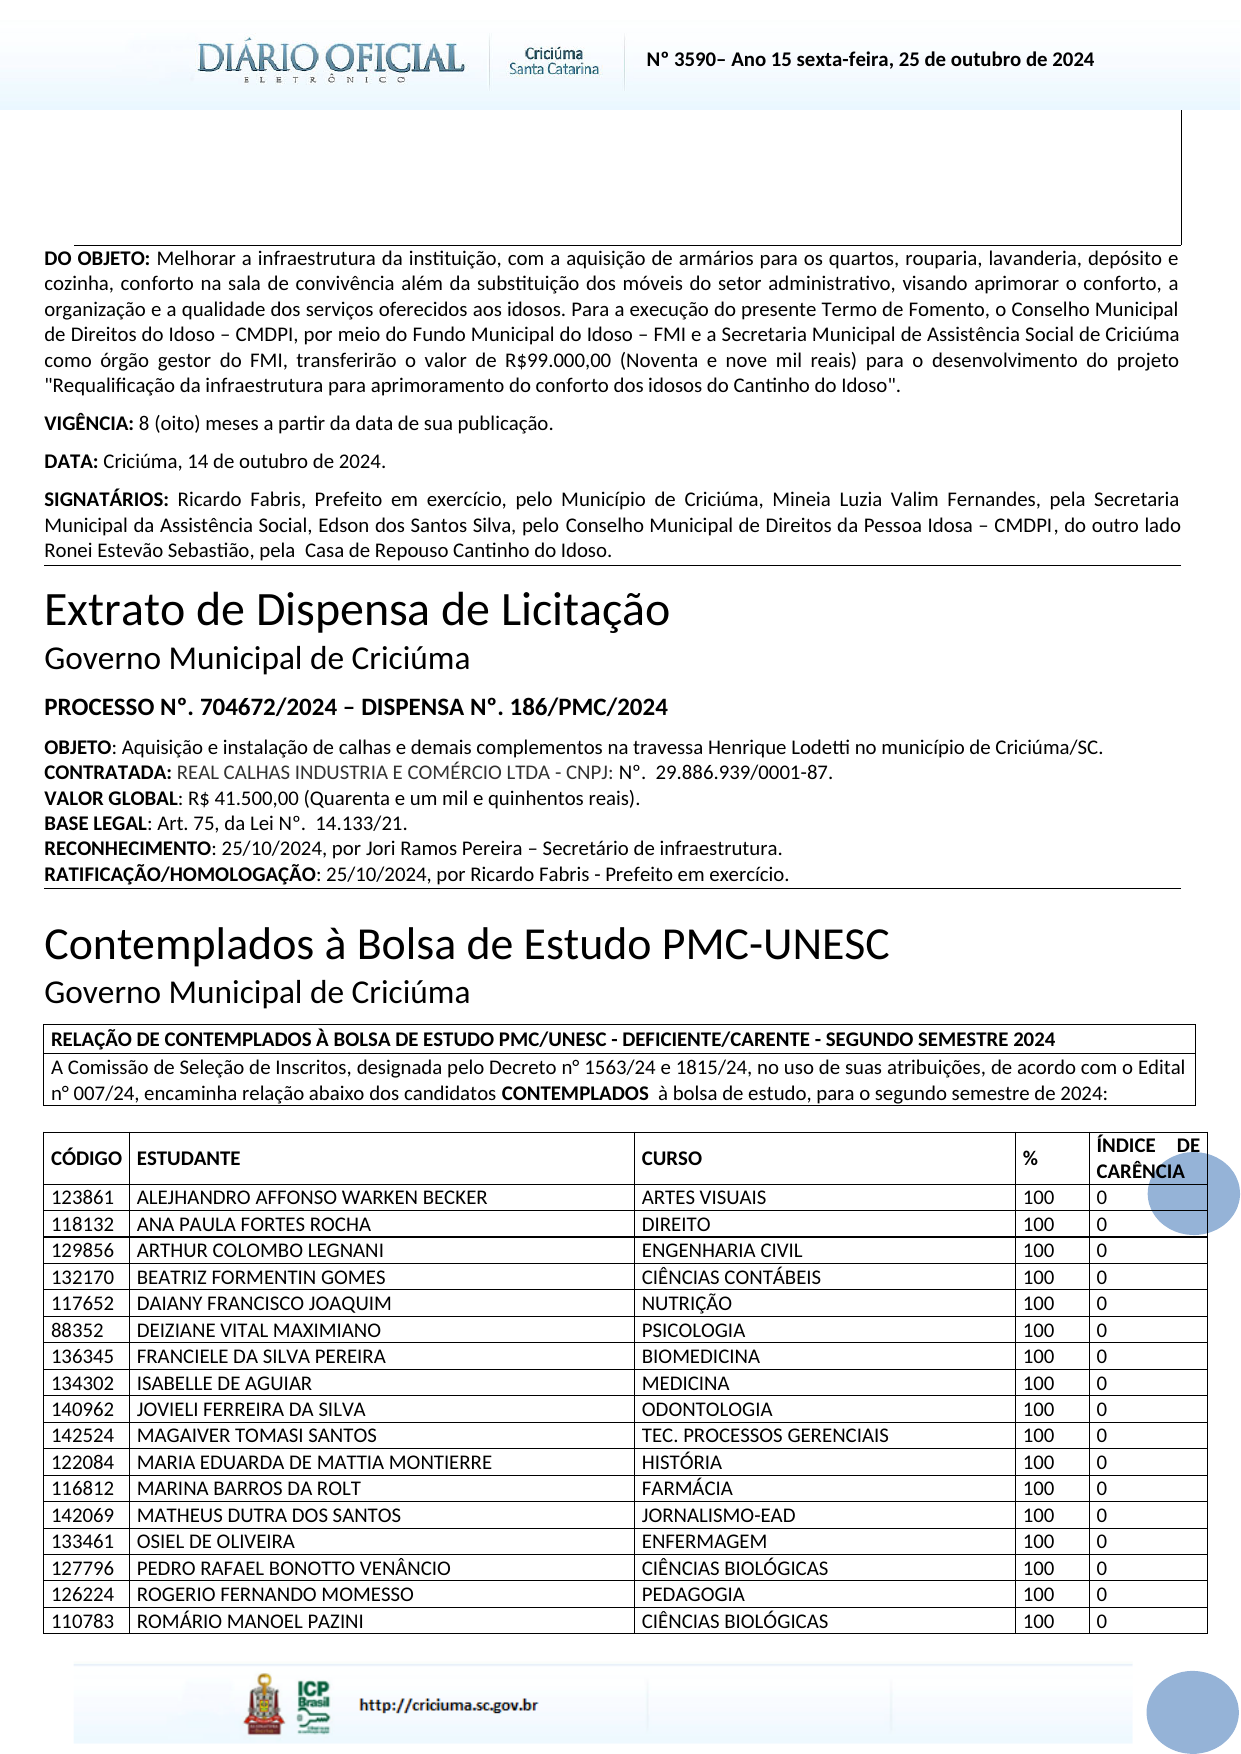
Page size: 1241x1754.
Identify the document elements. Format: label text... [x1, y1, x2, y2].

table_cell NUTRIÇÃO [635, 1290, 1015, 1316]
table_cell 100 [1016, 1423, 1089, 1448]
table_cell 140962 [44, 1396, 129, 1422]
table_cell 0 [1090, 1502, 1207, 1527]
table_cell 0 [1090, 1476, 1207, 1501]
table_cell 134302 [44, 1370, 129, 1395]
table_cell 0 [1090, 1581, 1207, 1607]
table_cell 0 [1090, 1370, 1207, 1395]
table_cell HISTÓRIA [635, 1449, 1015, 1474]
table_cell CIÊNCIAS BIOLÓGICAS [635, 1555, 1015, 1580]
text DO OBJETO: Melhorar a infraestrutura da instituição, com a aquisição de armários para os quartos, rouparia, lavanderia, depósito e cozinha, conforto na sala de convivência além da substituição dos móveis do setor administrativo, visando aprimorar o conforto, a organização e a qualidade dos serviços oferecidos aos idosos. Para a execução do presente Termo de Fomento, o Conselho Municipal de Direitos do Idoso – CMDPI, por meio do Fundo Municipal do Idoso – FMI e a Secretaria Municipal de Assistência Social de Criciúma como órgão gestor do FMI, transferirão o valor de R$99.000,00 (Noventa e nove mil reais) para o desenvolvimento do projeto "Requalificação da infraestrutura para aprimoramento do conforto dos idosos do Cantinho do Idoso". [44, 245, 1181, 398]
table_cell 0 [1090, 1238, 1207, 1263]
text RECONHECIMENTO: 25/10/2024, por Jori Ramos Pereira – Secretário de infraestrutura. [44, 836, 1181, 861]
table_cell 88352 [44, 1317, 129, 1342]
table_cell ISABELLE DE AGUIAR [130, 1370, 634, 1395]
table_cell 0 [1090, 1343, 1207, 1369]
table_cell 0 [1090, 1396, 1207, 1422]
table_cell 142069 [44, 1502, 129, 1527]
table_cell PEDRO RAFAEL BONOTTO VENÂNCIO [130, 1555, 634, 1580]
table_cell MEDICINA [635, 1370, 1015, 1395]
table_cell ROMÁRIO MANOEL PAZINI [130, 1608, 634, 1633]
table_header ESTUDANTE [130, 1133, 634, 1183]
text VALOR GLOBAL: R$ 41.500,00 (Quarenta e um mil e quinhentos reais). [44, 785, 1181, 810]
table_cell 100 [1016, 1238, 1089, 1263]
table_cell CIÊNCIAS CONTÁBEIS [635, 1264, 1015, 1289]
table_cell 100 [1016, 1396, 1089, 1422]
table_cell 100 [1016, 1317, 1089, 1342]
text Governo Municipal de Criciúma [44, 637, 1181, 678]
table_cell 100 [1016, 1290, 1089, 1316]
table_cell 0 [1090, 1290, 1207, 1316]
table_cell ALEJHANDRO AFFONSO WARKEN BECKER [130, 1185, 634, 1210]
table_cell CIÊNCIAS BIOLÓGICAS [635, 1608, 1015, 1633]
table_cell 136345 [44, 1343, 129, 1369]
table_cell 100 [1016, 1476, 1089, 1501]
table_cell 100 [1016, 1343, 1089, 1369]
table_cell DEIZIANE VITAL MAXIMIANO [130, 1317, 634, 1342]
table_cell 127796 [44, 1555, 129, 1580]
table_cell ENGENHARIA CIVIL [635, 1238, 1015, 1263]
table_cell 123861 [44, 1185, 129, 1210]
table_cell ARTES VISUAIS [635, 1185, 1015, 1210]
table_cell 118132 [44, 1211, 129, 1236]
table_cell 132170 [44, 1264, 129, 1289]
table_header ÍNDICE DE CARÊNCIA [1090, 1133, 1207, 1183]
table_cell MAGAIVER TOMASI SANTOS [130, 1423, 634, 1448]
text SIGNATÁRIOS: Ricardo Fabris, Prefeito em exercício, pelo Município de Criciúma, Mineia Luzia Valim Fernandes, pela Secretaria Municipal da Assistência Social, Edson dos Santos Silva, pelo Conselho Municipal de Direitos da Pessoa Idosa – CMDPI, do outro lado Ronei Estevão Sebastião, pela Casa de Repouso Cantinho do Idoso. [44, 487, 1181, 565]
table_cell ROGERIO FERNANDO MOMESSO [130, 1581, 634, 1607]
table_cell TEC. PROCESSOS GERENCIAIS [635, 1423, 1015, 1448]
table_cell PSICOLOGIA [635, 1317, 1015, 1342]
table_header CURSO [635, 1133, 1015, 1183]
table_cell MATHEUS DUTRA DOS SANTOS [130, 1502, 634, 1527]
table_cell FARMÁCIA [635, 1476, 1015, 1501]
table_cell 0 [1090, 1264, 1207, 1289]
table_cell ANA PAULA FORTES ROCHA [130, 1211, 634, 1236]
text PROCESSO Nº. 704672/2024 – DISPENSA Nº. 186/PMC/2024 [44, 691, 1181, 721]
table_cell OSIEL DE OLIVEIRA [130, 1529, 634, 1554]
table_header CÓDIGO [44, 1133, 129, 1183]
text CONTRATADA: REAL CALHAS INDUSTRIA E COMÉRCIO LTDA - CNPJ: Nº. 29.886.939/0001-87. [44, 759, 1181, 785]
table_cell 100 [1016, 1608, 1089, 1633]
table_cell 100 [1016, 1502, 1089, 1527]
table_cell MARIA EDUARDA DE MATTIA MONTIERRE [130, 1449, 634, 1474]
table_cell 100 [1016, 1555, 1089, 1580]
table_cell 0 [1090, 1317, 1207, 1342]
table_cell 133461 [44, 1529, 129, 1554]
table_cell 110783 [44, 1608, 129, 1633]
table_cell 0 [1090, 1529, 1207, 1554]
table_cell 0 [1090, 1423, 1207, 1448]
table_cell 100 [1016, 1581, 1089, 1607]
table_cell 100 [1016, 1185, 1089, 1210]
table_cell PEDAGOGIA [635, 1581, 1015, 1607]
table_cell 126224 [44, 1581, 129, 1607]
text RATIFICAÇÃO/HOMOLOGAÇÃO: 25/10/2024, por Ricardo Fabris - Prefeito em exercício. [44, 861, 1181, 888]
table_cell ODONTOLOGIA [635, 1396, 1015, 1422]
table_cell 0 [1090, 1185, 1151, 1210]
table_header RELAÇÃO DE CONTEMPLADOS À BOLSA DE ESTUDO PMC/UNESC - DEFICIENTE/CARENTE - SEGUNDO SEMESTRE 2024 [44, 1025, 1195, 1053]
table_cell 100 [1016, 1211, 1089, 1236]
table_cell 100 [1016, 1370, 1089, 1395]
table_cell DAIANY FRANCISCO JOAQUIM [130, 1290, 634, 1316]
table_cell 0 [1090, 1449, 1207, 1474]
text Governo Municipal de Criciúma [44, 971, 1181, 1012]
table_cell 142524 [44, 1423, 129, 1448]
table_cell BEATRIZ FORMENTIN GOMES [130, 1264, 634, 1289]
table_cell JOVIELI FERREIRA DA SILVA [130, 1396, 634, 1422]
table_cell 0 [1090, 1608, 1207, 1633]
table_cell 100 [1016, 1264, 1089, 1289]
table_cell A Comissão de Seleção de Inscritos, designada pelo Decreto n° 1563/24 e 1815/24, no uso de suas atribuições, de acordo com o Edital n° 007/24, encaminha relação abaixo dos candidatos CONTEMPLADOS à bolsa de estudo, para o segundo semestre de 2024: [44, 1054, 1195, 1105]
text DATA: Criciúma, 14 de outubro de 2024. [44, 448, 1181, 474]
text VIGÊNCIA: 8 (oito) meses a partir da data de sua publicação. [44, 410, 1181, 436]
table_cell BIOMEDICINA [635, 1343, 1015, 1369]
table_cell 122084 [44, 1449, 129, 1474]
table_cell ENFERMAGEM [635, 1529, 1015, 1554]
table_cell MARINA BARROS DA ROLT [130, 1476, 634, 1501]
text Extrato de Dispensa de Licitação [44, 579, 1181, 637]
table_cell 117652 [44, 1290, 129, 1316]
table_cell 100 [1016, 1529, 1089, 1554]
table_cell JORNALISMO-EAD [635, 1502, 1015, 1527]
table_cell 129856 [44, 1238, 129, 1263]
table_cell 116812 [44, 1476, 129, 1501]
table_cell DIREITO [635, 1211, 1015, 1236]
text Contemplados à Bolsa de Estudo PMC-UNESC [44, 915, 1181, 971]
table_cell FRANCIELE DA SILVA PEREIRA [130, 1343, 634, 1369]
table_cell ARTHUR COLOMBO LEGNANI [130, 1238, 634, 1263]
table_cell 100 [1016, 1449, 1089, 1474]
text BASE LEGAL: Art. 75, da Lei Nº. 14.133/21. [44, 810, 1181, 836]
table_cell 0 [1090, 1555, 1207, 1580]
table_header % [1016, 1133, 1089, 1183]
text OBJETO: Aquisição e instalação de calhas e demais complementos na travessa Henrique Lodetti no município de Criciúma/SC. [44, 734, 1181, 759]
table_cell 0 [1090, 1211, 1193, 1236]
